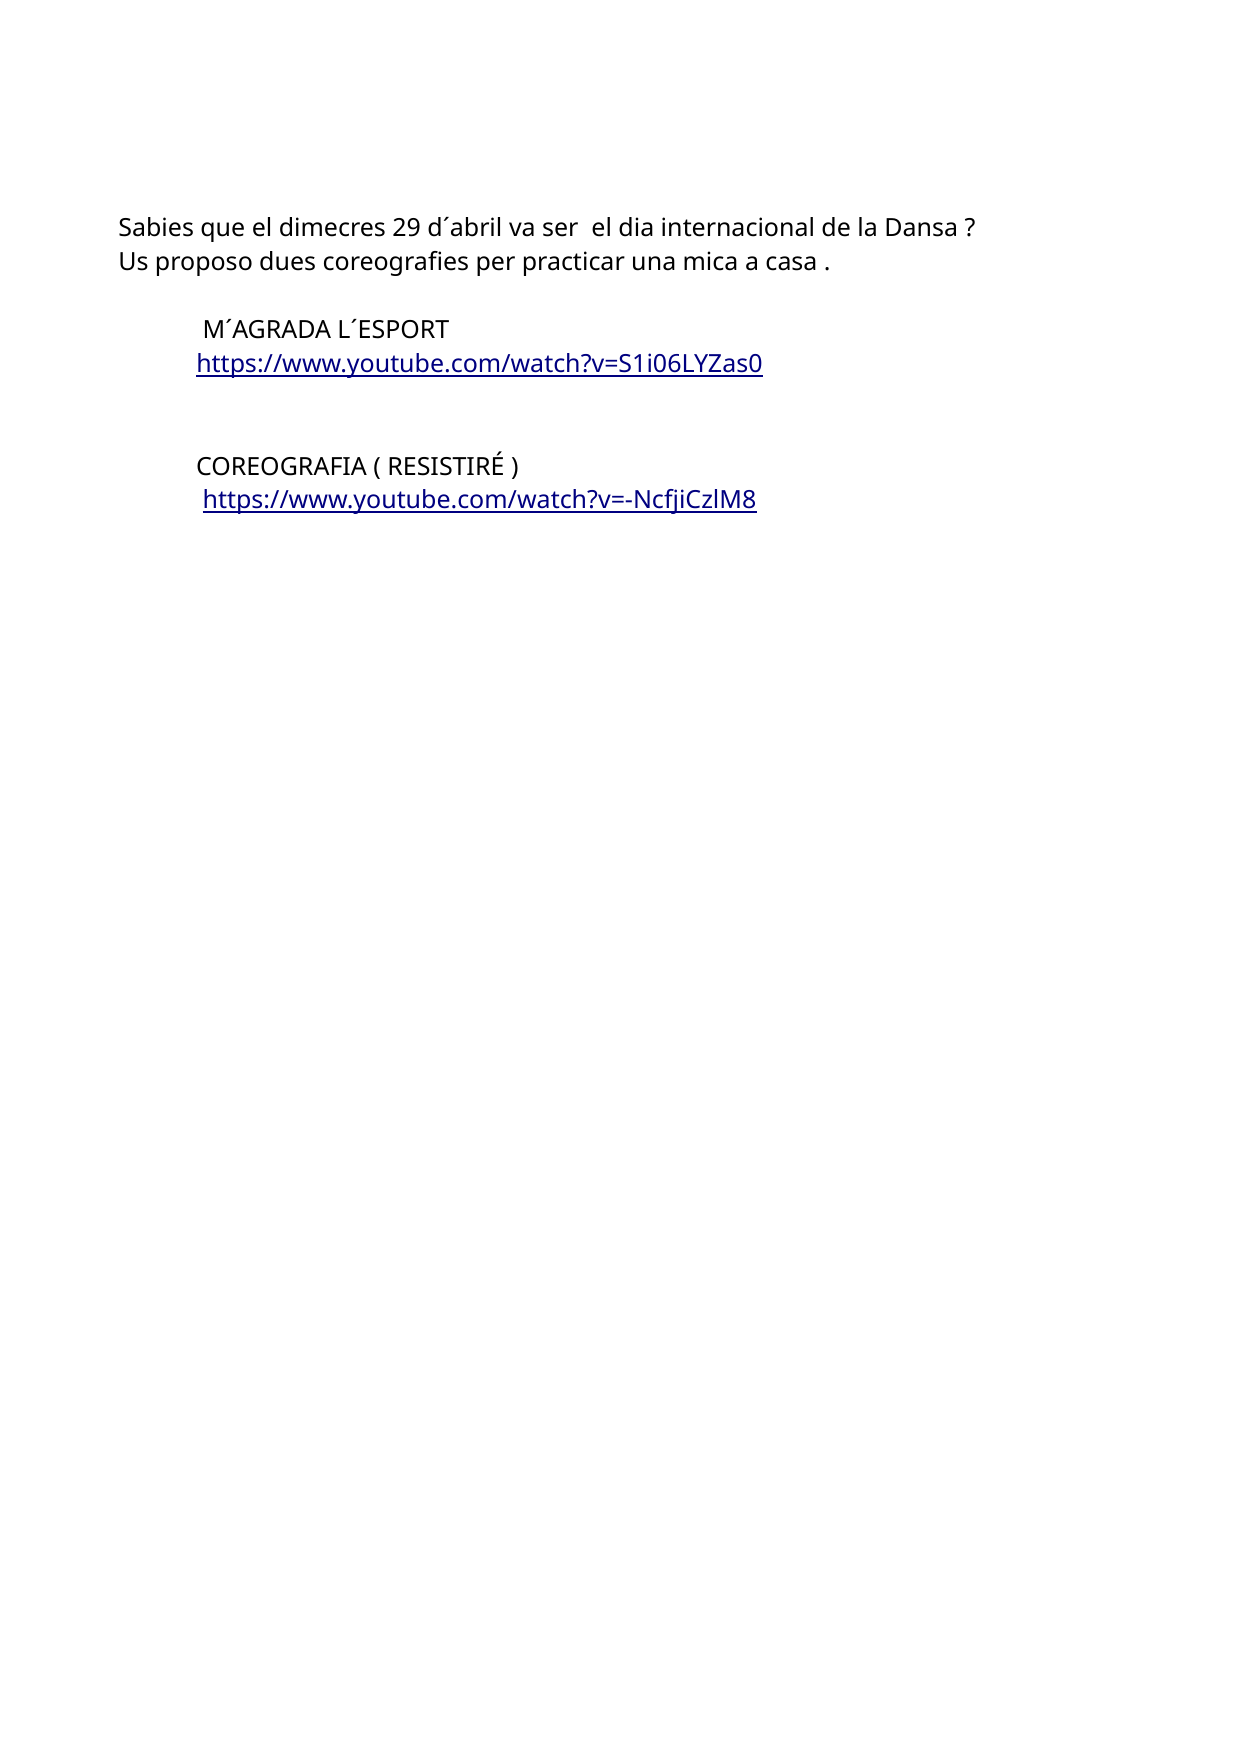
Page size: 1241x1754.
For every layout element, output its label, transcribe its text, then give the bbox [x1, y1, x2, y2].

text M´AGRADA L´ESPORT [118, 312, 1122, 346]
text https://www.youtube.com/watch?v=S1i06LYZas0 [118, 346, 1122, 380]
text https://www.youtube.com/watch?v=-NcfjiCzlM8 [118, 482, 1122, 516]
text COREOGRAFIA ( RESISTIRÉ ) [118, 448, 1122, 482]
text Sabies que el dimecres 29 d´abril va ser el dia internacional de la Dansa ? [118, 210, 1122, 244]
text Us proposo dues coreografies per practicar una mica a casa . [118, 244, 1122, 278]
